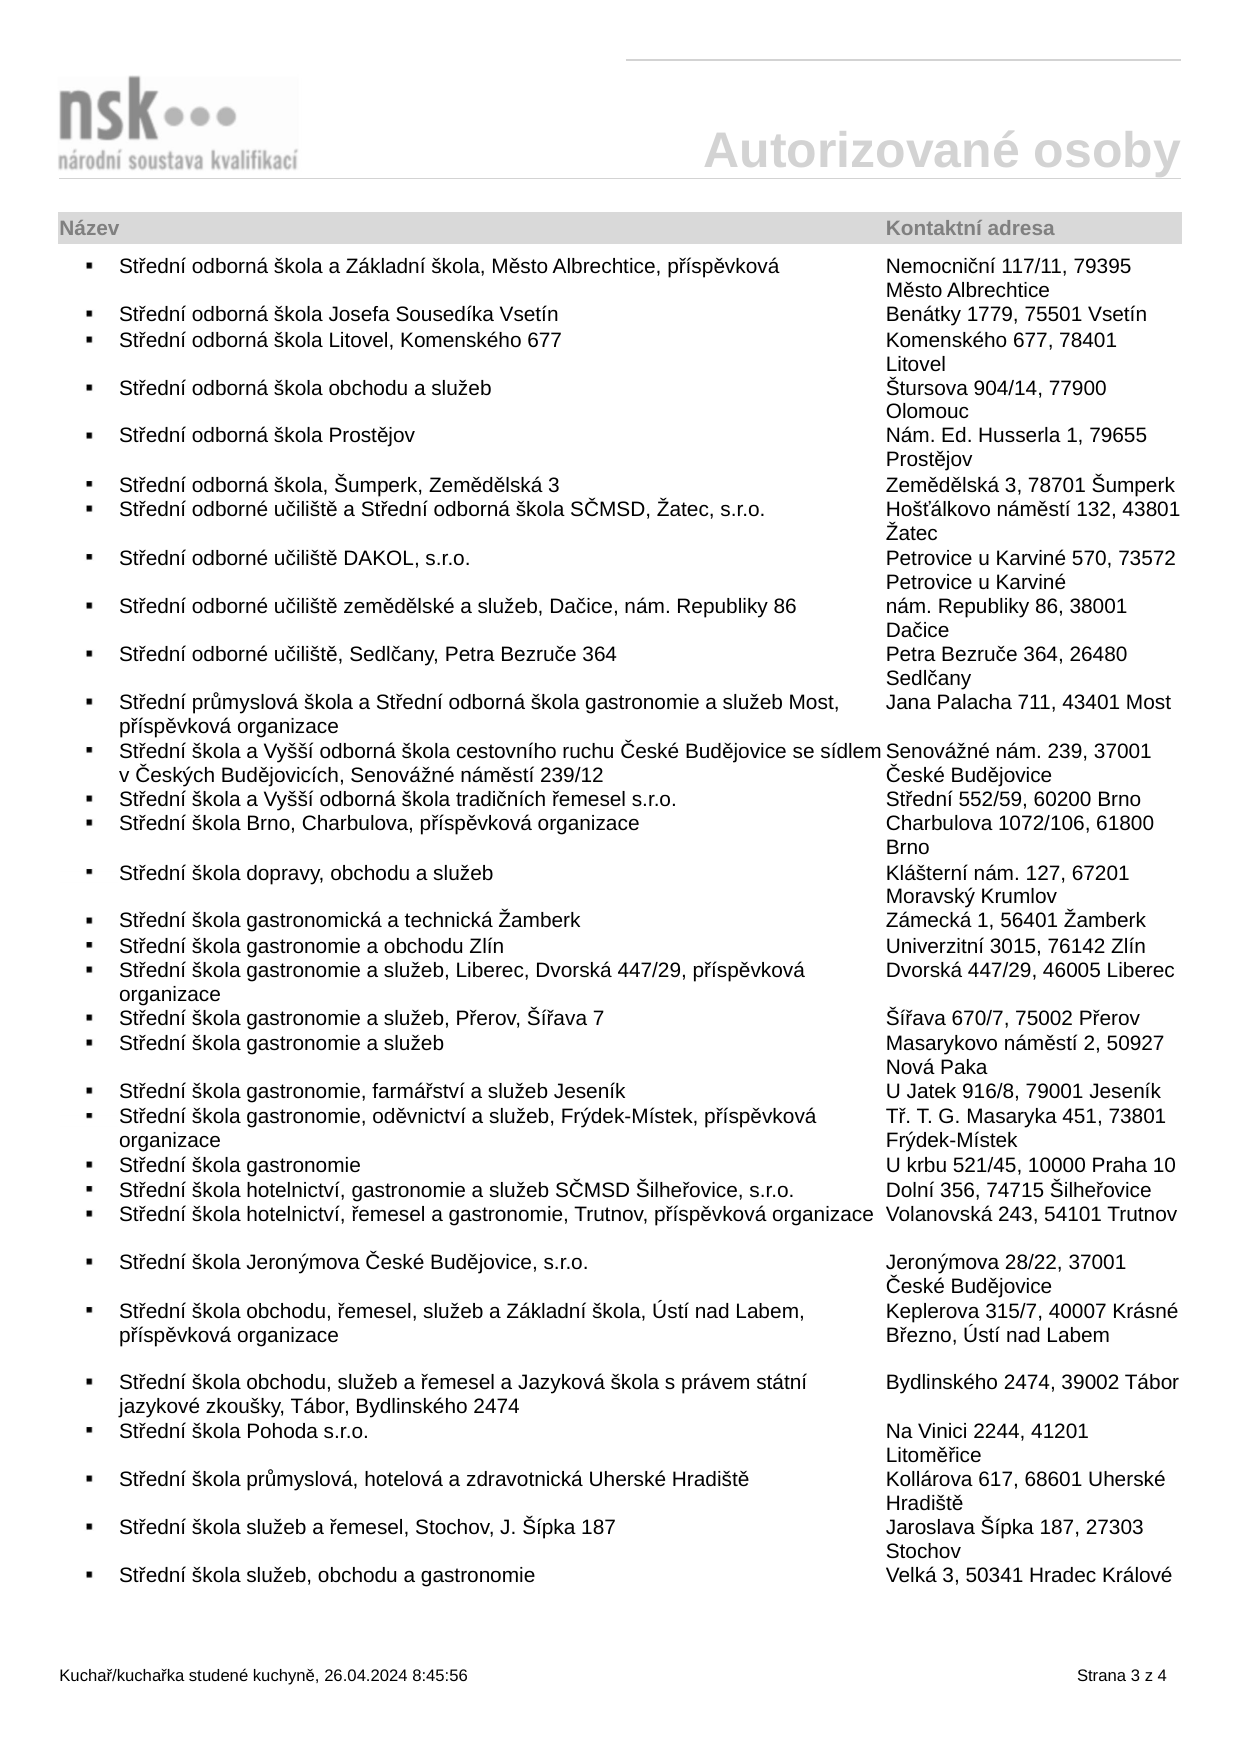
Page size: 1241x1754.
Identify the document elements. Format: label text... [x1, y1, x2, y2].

table_cell [119, 1055, 481, 1079]
table_cell [860, 836, 886, 860]
table_cell Střední odborná škola Prostějov [119, 423, 886, 449]
table_cell Bydlinského 2474, 39002 Tábor [886, 1370, 1181, 1419]
table_cell Střední škola Pohoda s.r.o. [119, 1419, 886, 1443]
table_cell [59, 1443, 119, 1467]
table_cell [626, 618, 860, 642]
table_cell [618, 522, 626, 546]
table_cell [1167, 196, 1181, 212]
table_cell [59, 762, 119, 787]
table_cell Střední odborná škola a Základní škola, Město Albrechtice, příspěvková organizace [119, 254, 886, 279]
table_cell Kontaktní adresa [886, 214, 1180, 242]
table_cell [481, 1227, 617, 1250]
table_cell Střední škola hotelnictví, gastronomie a služeb SČMSD Šilheřovice, s.r.o. [119, 1178, 886, 1202]
table_cell [1167, 1612, 1181, 1657]
table_cell [618, 1443, 626, 1467]
table_cell [119, 351, 481, 375]
table_cell [119, 1612, 481, 1657]
table_cell [59, 1540, 119, 1562]
table_cell [618, 836, 626, 860]
table_cell Šířava 670/7, 75002 Přerov [886, 1006, 1181, 1031]
picture [59, 1005, 119, 1030]
table_cell [618, 1612, 626, 1657]
table_cell Masarykovo náměstí 2, 50927 Nová Paka [886, 1031, 1181, 1079]
table_cell Střední škola a Vyšší odborná škola cestovního ruchu České Budějovice se sídlem v Českých Budějovicích, Senovážné náměstí 239/12 [119, 739, 886, 787]
table_cell [119, 618, 481, 642]
table_cell [481, 522, 617, 546]
table_cell [626, 1540, 860, 1563]
table_cell [626, 280, 860, 302]
table_cell Střední škola dopravy, obchodu a služeb [119, 860, 886, 884]
table_cell [59, 715, 119, 739]
table_cell Střední průmyslová škola a Střední odborná škola gastronomie a služeb Most, příspěvková organizace [119, 690, 886, 739]
table_cell [59, 244, 119, 254]
table_cell [59, 1055, 119, 1078]
table_cell Střední škola a Vyšší odborná škola tradičních řemesel s.r.o. [119, 787, 886, 811]
picture [59, 1249, 119, 1274]
picture [59, 908, 119, 982]
table_cell Na Vinici 2244, 41201 Litoměřice [886, 1419, 1181, 1467]
table_cell [618, 667, 626, 690]
table_cell Střední odborná škola Litovel, Komenského 677 [119, 328, 886, 351]
table_cell Nemocniční 117/11, 79395 Město Albrechtice [886, 254, 1181, 302]
table_cell [618, 244, 626, 254]
table_cell [626, 570, 860, 594]
table_cell [119, 667, 481, 690]
table_cell [481, 1540, 617, 1563]
table_cell [626, 1275, 860, 1299]
table_cell [626, 196, 860, 212]
table_cell [886, 244, 1167, 254]
table_cell [626, 1491, 860, 1515]
table_cell [860, 667, 886, 690]
table_cell [59, 352, 119, 375]
picture [59, 787, 119, 835]
table_cell Dvorská 447/29, 46005 Liberec [886, 958, 1181, 983]
table_cell Velká 3, 50341 Hradec Králové [886, 1563, 1181, 1612]
table_cell Univerzitní 3015, 76142 Zlín [886, 934, 1181, 958]
table_cell [119, 1588, 481, 1612]
table_cell [860, 1275, 886, 1299]
table_cell [59, 280, 119, 302]
table_cell Kuchař/kuchařka studené kuchyně, 26.04.2024 8:45:56 [59, 1657, 860, 1693]
table_cell [886, 1612, 1167, 1657]
table_cell [618, 172, 626, 178]
table_cell Charbulova 1072/106, 61800 Brno [886, 811, 1181, 860]
table_cell [618, 449, 626, 473]
table_cell [59, 983, 119, 1005]
table_cell [119, 884, 481, 908]
table_cell Kollárova 617, 68601 Uherské Hradiště [886, 1467, 1181, 1515]
table_cell [618, 401, 626, 423]
table_cell [481, 1443, 617, 1467]
table_cell [481, 1347, 617, 1369]
table_cell Střední škola služeb a řemesel, Stochov, J. Šípka 187 [119, 1515, 886, 1540]
table_cell Střední škola obchodu, řemesel, služeb a Základní škola, Ústí nad Labem, příspěvková organizace [119, 1299, 886, 1347]
table_cell [481, 1612, 617, 1657]
table_cell [886, 715, 1167, 739]
table_cell Strana 3 z 4 [860, 1657, 1167, 1693]
table_cell [59, 1491, 119, 1515]
table_cell Střední škola obchodu, služeb a řemesel a Jazyková škola s právem státní jazykové zkoušky, Tábor, Bydlinského 2474 [119, 1370, 886, 1419]
table_cell [860, 196, 886, 212]
table_cell Střední škola gastronomická a technická Žamberk [119, 908, 886, 934]
table_cell [860, 1347, 886, 1369]
table_cell Komenského 677, 78401 Litovel [886, 328, 1181, 375]
table_cell [1167, 983, 1181, 1006]
table_cell [59, 1588, 119, 1612]
table_cell Střední odborná škola, Šumperk, Zemědělská 3 [119, 473, 886, 497]
table_cell [618, 196, 626, 212]
table_cell nám. Republiky 86, 38001 Dačice [886, 594, 1181, 642]
table_cell [59, 570, 119, 593]
table_cell Jeronýmova 28/22, 37001 České Budějovice [886, 1250, 1181, 1299]
table_cell [119, 522, 481, 546]
table_cell [481, 196, 617, 212]
table_cell [626, 401, 860, 423]
table_cell [119, 570, 481, 594]
table_cell [481, 570, 617, 594]
table_cell [618, 351, 626, 375]
table_cell [626, 667, 860, 690]
table_cell [59, 522, 119, 546]
table_cell [626, 244, 860, 254]
table_cell [626, 1612, 860, 1657]
table_cell Jana Palacha 711, 43401 Most [886, 690, 1181, 715]
picture [59, 375, 119, 400]
table_cell Benátky 1779, 75501 Vsetín [886, 302, 1181, 327]
picture [59, 860, 119, 883]
table_cell [481, 449, 617, 473]
table_cell [119, 244, 481, 254]
table_cell [119, 1491, 481, 1515]
table_cell [618, 1588, 626, 1612]
table_cell [860, 884, 886, 908]
table_cell Keplerova 315/7, 40007 Krásné Březno, Ústí nad Labem [886, 1299, 1181, 1369]
table_cell [481, 667, 617, 690]
picture [59, 1562, 119, 1587]
table_cell [619, 59, 626, 172]
table_cell [59, 1322, 119, 1347]
table_cell [481, 351, 617, 375]
table_cell [626, 1588, 860, 1612]
table_cell Střední škola hotelnictví, řemesel a gastronomie, Trutnov, příspěvková organizace [119, 1202, 886, 1227]
table_cell Střední škola Jeronýmova České Budějovice, s.r.o. [119, 1250, 886, 1275]
table_cell [119, 449, 481, 473]
picture [59, 1104, 119, 1127]
table_cell [860, 280, 886, 302]
table_cell Petra Bezruče 364, 26480 Sedlčany [886, 642, 1181, 690]
table_cell U krbu 521/45, 10000 Praha 10 [886, 1153, 1181, 1178]
table_cell [481, 884, 617, 908]
table_cell [59, 449, 119, 472]
table_cell [860, 618, 886, 642]
table_cell Střední škola služeb, obchodu a gastronomie [119, 1563, 886, 1588]
table_cell [119, 196, 481, 212]
table_cell Střední odborná škola obchodu a služeb [119, 375, 886, 401]
table_cell [860, 1227, 886, 1250]
table_cell Střední odborné učiliště a Střední odborná škola SČMSD, Žatec, s.r.o. [119, 497, 886, 522]
table_cell [59, 1127, 119, 1152]
table_cell [59, 618, 119, 641]
picture [59, 1031, 119, 1055]
table_cell [59, 1347, 119, 1369]
table_cell [618, 618, 626, 642]
table_cell [618, 1491, 626, 1515]
table_cell [860, 449, 886, 473]
table_cell Střední odborné učiliště zemědělské a služeb, Dačice, nám. Republiky 86 [119, 594, 886, 618]
table_cell [860, 351, 886, 375]
table_cell Střední odborná škola Josefa Sousedíka Vsetín [119, 302, 886, 327]
picture [59, 689, 119, 714]
table_cell Zemědělská 3, 78701 Šumperk [886, 473, 1181, 497]
table_cell [618, 1227, 626, 1250]
table_cell [860, 1588, 886, 1612]
table_cell [626, 522, 860, 546]
table_cell [618, 1275, 626, 1299]
table_cell [119, 280, 481, 302]
table_cell [860, 522, 886, 546]
table_cell [481, 1055, 617, 1079]
table_cell Volanovská 243, 54101 Trutnov [886, 1202, 1181, 1250]
picture [59, 593, 119, 618]
picture [59, 254, 119, 278]
table_cell [618, 884, 626, 908]
table_cell [618, 1347, 626, 1369]
table_cell Střední škola gastronomie a služeb [119, 1031, 886, 1055]
table_cell [59, 1275, 119, 1299]
table_cell Střední škola gastronomie a služeb, Liberec, Dvorská 447/29, příspěvková organizace [119, 958, 886, 1006]
picture [59, 546, 119, 569]
table_cell [119, 172, 481, 178]
table_cell Střední škola gastronomie a obchodu Zlín [119, 934, 886, 958]
table_cell [1167, 244, 1181, 254]
table_cell [618, 570, 626, 594]
table_cell [626, 836, 860, 860]
table_cell Název [60, 214, 885, 242]
table_cell Nám. Ed. Husserla 1, 79655 Prostějov [886, 423, 1181, 473]
table_cell [481, 1275, 617, 1299]
table_cell [481, 618, 617, 642]
table_cell Senovážné nám. 239, 37001 České Budějovice [886, 739, 1181, 787]
picture [59, 1369, 119, 1394]
table_cell Střední škola gastronomie, farmářství a služeb Jeseník [119, 1079, 886, 1104]
table_cell [119, 1227, 481, 1250]
table_cell [59, 196, 119, 212]
table_cell [860, 1055, 886, 1079]
table_cell [481, 244, 617, 254]
table_cell [626, 1055, 860, 1079]
table_cell [119, 401, 481, 423]
table_cell Autorizované osoby [626, 61, 1181, 178]
table_cell Dolní 356, 74715 Šilheřovice [886, 1178, 1181, 1202]
table_cell Hošťálkovo náměstí 132, 43801 Žatec [886, 497, 1181, 546]
table_cell [481, 836, 617, 860]
table_cell [618, 280, 626, 302]
picture [59, 1152, 119, 1226]
table_cell [481, 1491, 617, 1515]
table_cell [59, 836, 119, 860]
picture [59, 472, 119, 521]
table_cell U Jatek 916/8, 79001 Jeseník [886, 1079, 1181, 1104]
table_cell Střední 552/59, 60200 Brno [886, 787, 1181, 811]
table_cell [481, 280, 617, 302]
picture [59, 1515, 119, 1539]
table_cell [860, 570, 886, 594]
table_cell Tř. T. G. Masaryka 451, 73801 Frýdek-Místek [886, 1104, 1181, 1152]
table_cell [626, 1227, 860, 1250]
table_cell [886, 196, 1167, 212]
table_cell [860, 401, 886, 423]
table_cell [1167, 1657, 1181, 1693]
table_cell [119, 836, 481, 860]
table_cell [626, 449, 860, 473]
picture [59, 1299, 119, 1322]
table_cell [626, 884, 860, 908]
table_cell [626, 1347, 860, 1369]
picture [59, 1419, 119, 1442]
table_cell Střední škola gastronomie [119, 1153, 886, 1178]
table_cell [59, 179, 1181, 196]
table_cell [119, 1347, 481, 1369]
picture [59, 641, 119, 666]
table_cell [59, 1227, 119, 1249]
table_cell [481, 172, 617, 178]
table_cell [481, 1588, 617, 1612]
picture [59, 327, 119, 352]
table_cell Střední škola gastronomie, oděvnictví a služeb, Frýdek-Místek, příspěvková organizace [119, 1104, 886, 1152]
table_cell Zámecká 1, 56401 Žamberk [886, 908, 1181, 934]
table_cell [59, 1394, 119, 1419]
table_cell [119, 1275, 481, 1299]
table_cell Střední škola průmyslová, hotelová a zdravotnická Uherské Hradiště [119, 1467, 886, 1491]
picture [57, 59, 619, 172]
table_cell [59, 667, 119, 689]
picture [59, 302, 119, 326]
table_cell [860, 1443, 886, 1467]
table_cell Střední odborné učiliště, Sedlčany, Petra Bezruče 364 [119, 642, 886, 667]
table_cell [626, 1443, 860, 1467]
table_cell [860, 1540, 886, 1563]
table_cell [59, 172, 119, 178]
table_cell [59, 884, 119, 908]
table_cell [119, 1540, 481, 1563]
table_cell Petrovice u Karviné 570, 73572 Petrovice u Karviné [886, 546, 1181, 594]
picture [59, 739, 119, 762]
picture [59, 423, 119, 448]
table_cell [860, 244, 886, 254]
table_cell Jaroslava Šípka 187, 27303 Stochov [886, 1515, 1181, 1563]
picture [59, 1467, 119, 1491]
table_cell [618, 1055, 626, 1079]
table_cell [860, 1612, 886, 1657]
table_cell [59, 401, 119, 423]
table_cell [59, 1612, 119, 1657]
table_cell [626, 351, 860, 375]
table_cell [1167, 715, 1181, 739]
table_cell [481, 401, 617, 423]
table_cell [618, 1540, 626, 1563]
table_cell Střední škola Brno, Charbulova, příspěvková organizace [119, 811, 886, 836]
table_cell Klášterní nám. 127, 67201 Moravský Krumlov [886, 860, 1181, 908]
table_cell Štursova 904/14, 77900 Olomouc [886, 375, 1181, 423]
table_cell [886, 983, 1167, 1006]
table_cell [119, 1443, 481, 1467]
table_cell Střední škola gastronomie a služeb, Přerov, Šířava 7 [119, 1006, 886, 1031]
table_cell Střední odborné učiliště DAKOL, s.r.o. [119, 546, 886, 570]
table_cell [860, 1491, 886, 1515]
picture [59, 1078, 119, 1103]
